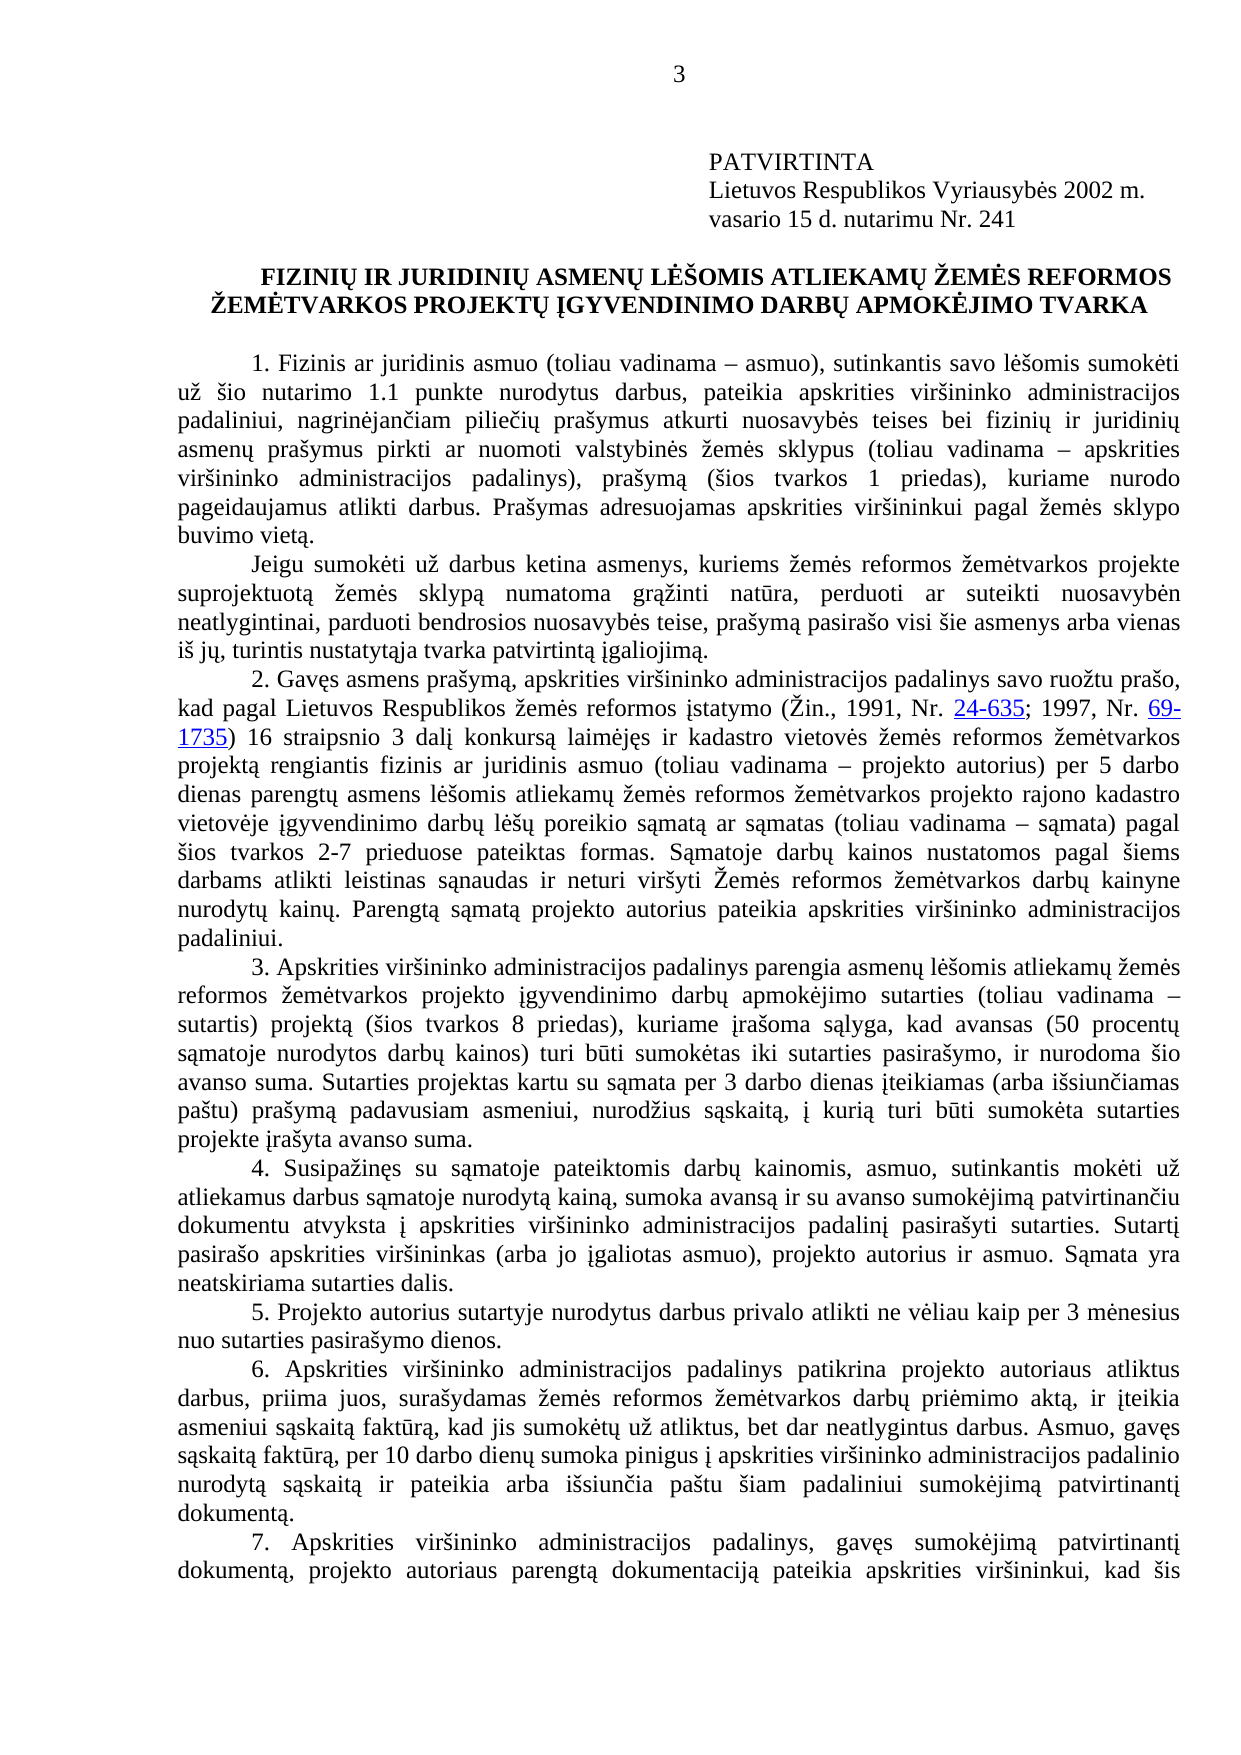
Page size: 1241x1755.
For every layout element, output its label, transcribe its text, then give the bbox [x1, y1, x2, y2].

text PATVIRTINTA [177, 147, 1181, 176]
text Jeigu sumokėti už darbus ketina asmenys, kuriems žemės reformos žemėtvarkos projekte suprojektuotą žemės sklypą numatoma grąžinti natūra, perduoti ar suteikti nuosavybėn neatlygintinai, parduoti bendrosios nuosavybės teise, prašymą pasirašo visi šie asmenys arba vienas iš jų, turintis nustatytąja tvarka patvirtintą įgaliojimą. [177, 549, 1181, 664]
text 6. Apskrities viršininko administracijos padalinys patikrina projekto autoriaus atliktus darbus, priima juos, surašydamas žemės reformos žemėtvarkos darbų priėmimo aktą, ir įteikia asmeniui sąskaitą faktūrą, kad jis sumokėtų už atliktus, bet dar neatlygintus darbus. Asmuo, gavęs sąskaitą faktūrą, per 10 darbo dienų sumoka pinigus į apskrities viršininko administracijos padalinio nurodytą sąskaitą ir pateikia arba išsiunčia paštu šiam padaliniui sumokėjimą patvirtinantį dokumentą. [177, 1354, 1181, 1527]
text 2. Gavęs asmens prašymą, apskrities viršininko administracijos padalinys savo ruožtu prašo, kad pagal Lietuvos Respublikos žemės reformos įstatymo (Žin., 1991, Nr. 24-635; 1997, Nr. 69-1735) 16 straipsnio 3 dalį konkursą laimėjęs ir kadastro vietovės žemės reformos žemėtvarkos projektą rengiantis fizinis ar juridinis asmuo (toliau vadinama – projekto autorius) per 5 darbo dienas parengtų asmens lėšomis atliekamų žemės reformos žemėtvarkos projekto rajono kadastro vietovėje įgyvendinimo darbų lėšų poreikio sąmatą ar sąmatas (toliau vadinama – sąmata) pagal šios tvarkos 2-7 prieduose pateiktas formas. Sąmatoje darbų kainos nustatomos pagal šiems darbams atlikti leistinas sąnaudas ir neturi viršyti Žemės reformos žemėtvarkos darbų kainyne nurodytų kainų. Parengtą sąmatą projekto autorius pateikia apskrities viršininko administracijos padaliniui. [177, 664, 1181, 952]
text vasario 15 d. nutarimu Nr. 241 [177, 204, 1181, 233]
text FIZINIŲ IR JURIDINIŲ ASMENŲ LĖŠOMIS ATLIEKAMŲ ŽEMĖS REFORMOS ŽEMĖTVARKOS PROJEKTŲ ĮGYVENDINIMO DARBŲ APMOKĖJIMO TVARKA [177, 262, 1181, 319]
text Lietuvos Respublikos Vyriausybės 2002 m. [177, 176, 1181, 204]
text 3. Apskrities viršininko administracijos padalinys parengia asmenų lėšomis atliekamų žemės reformos žemėtvarkos projekto įgyvendinimo darbų apmokėjimo sutarties (toliau vadinama – sutartis) projektą (šios tvarkos 8 priedas), kuriame įrašoma sąlyga, kad avansas (50 procentų sąmatoje nurodytos darbų kainos) turi būti sumokėtas iki sutarties pasirašymo, ir nurodoma šio avanso suma. Sutarties projektas kartu su sąmata per 3 darbo dienas įteikiamas (arba išsiunčiamas paštu) prašymą padavusiam asmeniui, nurodžius sąskaitą, į kurią turi būti sumokėta sutarties projekte įrašyta avanso suma. [177, 952, 1181, 1153]
text 4. Susipažinęs su sąmatoje pateiktomis darbų kainomis, asmuo, sutinkantis mokėti už atliekamus darbus sąmatoje nurodytą kainą, sumoka avansą ir su avanso sumokėjimą patvirtinančiu dokumentu atvyksta į apskrities viršininko administracijos padalinį pasirašyti sutarties. Sutartį pasirašo apskrities viršininkas (arba jo įgaliotas asmuo), projekto autorius ir asmuo. Sąmata yra neatskiriama sutarties dalis. [177, 1153, 1181, 1297]
text 5. Projekto autorius sutartyje nurodytus darbus privalo atlikti ne vėliau kaip per 3 mėnesius nuo sutarties pasirašymo dienos. [177, 1297, 1181, 1354]
text 1. Fizinis ar juridinis asmuo (toliau vadinama – asmuo), sutinkantis savo lėšomis sumokėti už šio nutarimo 1.1 punkte nurodytus darbus, pateikia apskrities viršininko administracijos padaliniui, nagrinėjančiam piliečių prašymus atkurti nuosavybės teises bei fizinių ir juridinių asmenų prašymus pirkti ar nuomoti valstybinės žemės sklypus (toliau vadinama – apskrities viršininko administracijos padalinys), prašymą (šios tvarkos 1 priedas), kuriame nurodo pageidaujamus atlikti darbus. Prašymas adresuojamas apskrities viršininkui pagal žemės sklypo buvimo vietą. [177, 348, 1181, 549]
text 7. Apskrities viršininko administracijos padalinys, gavęs sumokėjimą patvirtinantį dokumentą, projekto autoriaus parengtą dokumentaciją pateikia apskrities viršininkui, kad šis [177, 1527, 1181, 1584]
